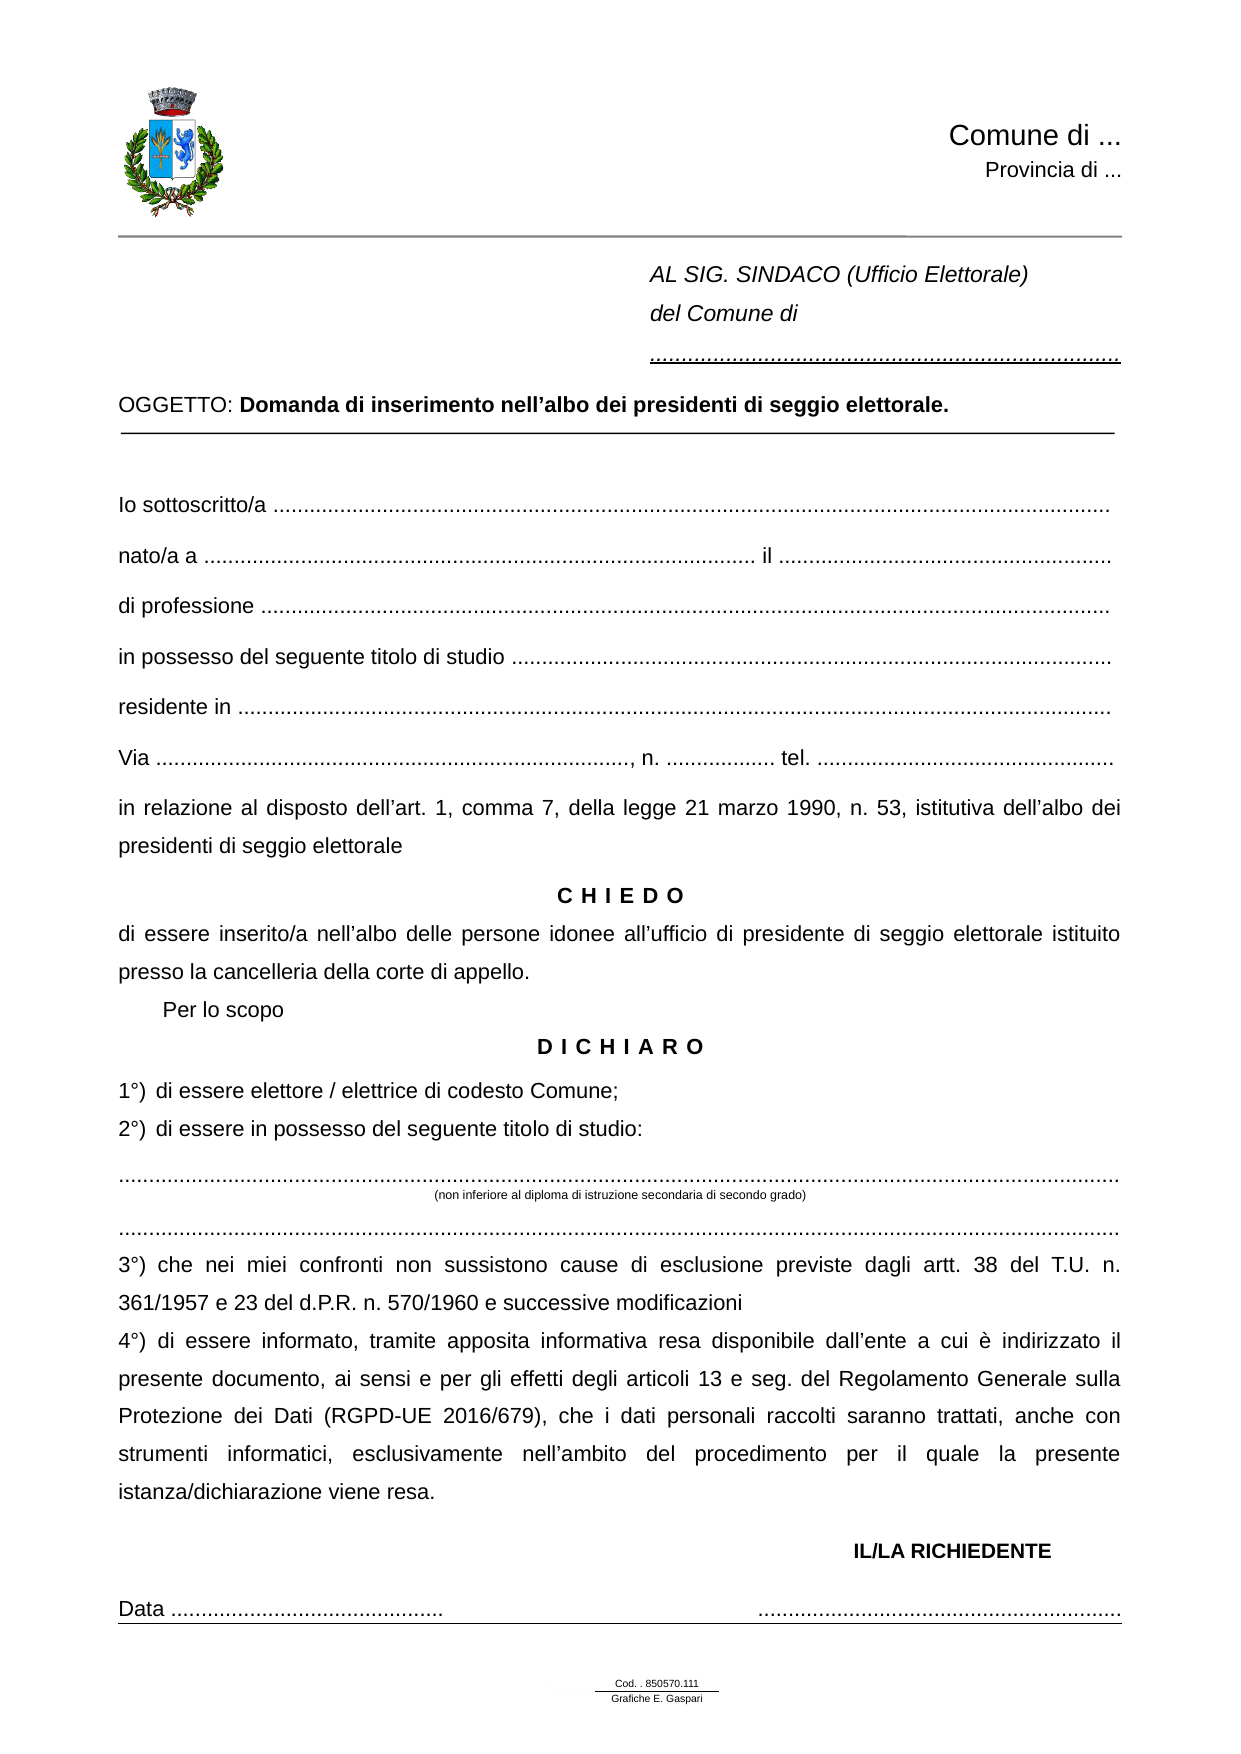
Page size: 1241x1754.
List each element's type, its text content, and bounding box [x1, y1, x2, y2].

text Per lo scopo [118, 996, 1122, 1022]
text 3°) che nei miei confronti non sussistono cause di esclusione previste dagli artt. 38 del T.U. n. 361/1957 e 23 del d.P.R. n. 570/1960 e successive modificazioni [118, 1252, 1122, 1315]
list residente in ................................................................................................................................................ [118, 694, 1122, 719]
text ..................................................................................................................................................................... [118, 1214, 1122, 1239]
text in relazione al disposto dell’art. 1, comma 7, della legge 21 marzo 1990, n. 53, istitutiva dell’albo dei presidenti di seggio elettorale [118, 795, 1122, 858]
subtitle DICHIARO [118, 1034, 1122, 1059]
list Via .............................................................................., n. .................. tel. ................................................. [118, 744, 1122, 770]
picture [122, 87, 224, 219]
text ..................................................................................................................................................................... [118, 1162, 1122, 1187]
list di professione ............................................................................................................................................ [118, 593, 1122, 618]
text di essere inserito/a nell’albo delle persone idonee all’ufficio di presidente di seggio elettorale istituito presso la cancelleria della corte di appello. [118, 921, 1122, 984]
list in possesso del seguente titolo di studio ................................................................................................... [118, 644, 1122, 669]
list Io sottoscritto/a .......................................................................................................................................... [118, 429, 1122, 518]
text 4°) di essere informato, tramite apposita informativa resa disponibile dall’ente a cui è indirizzato il presente documento, ai sensi e per gli effetti degli articoli 13 e seg. del Regolamento Generale sulla Protezione dei Dati (RGPD-UE 2016/679), che i dati personali raccolti saranno trattati, anche con strumenti informatici, esclusivamente nell’ambito del procedimento per il quale la presente istanza/dichiarazione viene resa. [118, 1328, 1122, 1504]
list AL SIG. SINDACO (Ufficio Elettorale) [650, 261, 1122, 287]
text Provincia di ... [224, 157, 1122, 182]
list del Comune di [650, 300, 1122, 326]
text (non inferiore al diploma di istruzione secondaria di secondo grado) [118, 1187, 1122, 1202]
list .......................................................................... [650, 339, 1122, 366]
text Comune di ... [224, 118, 1122, 152]
text CHIEDO [118, 883, 1122, 908]
list di essere elettore / elettrice di codesto Comune; [118, 1078, 1122, 1103]
list di essere in possesso del seguente titolo di studio: [118, 1116, 1122, 1141]
list OGGETTO: Domanda di inserimento nell’albo dei presidenti di seggio elettorale. [118, 392, 1122, 417]
text Data ............................................. ............................................................ [118, 1596, 1122, 1623]
subtitle IL/LA RICHIEDENTE [768, 1539, 1122, 1563]
list nato/a a ........................................................................................... il ....................................................... [118, 543, 1122, 568]
